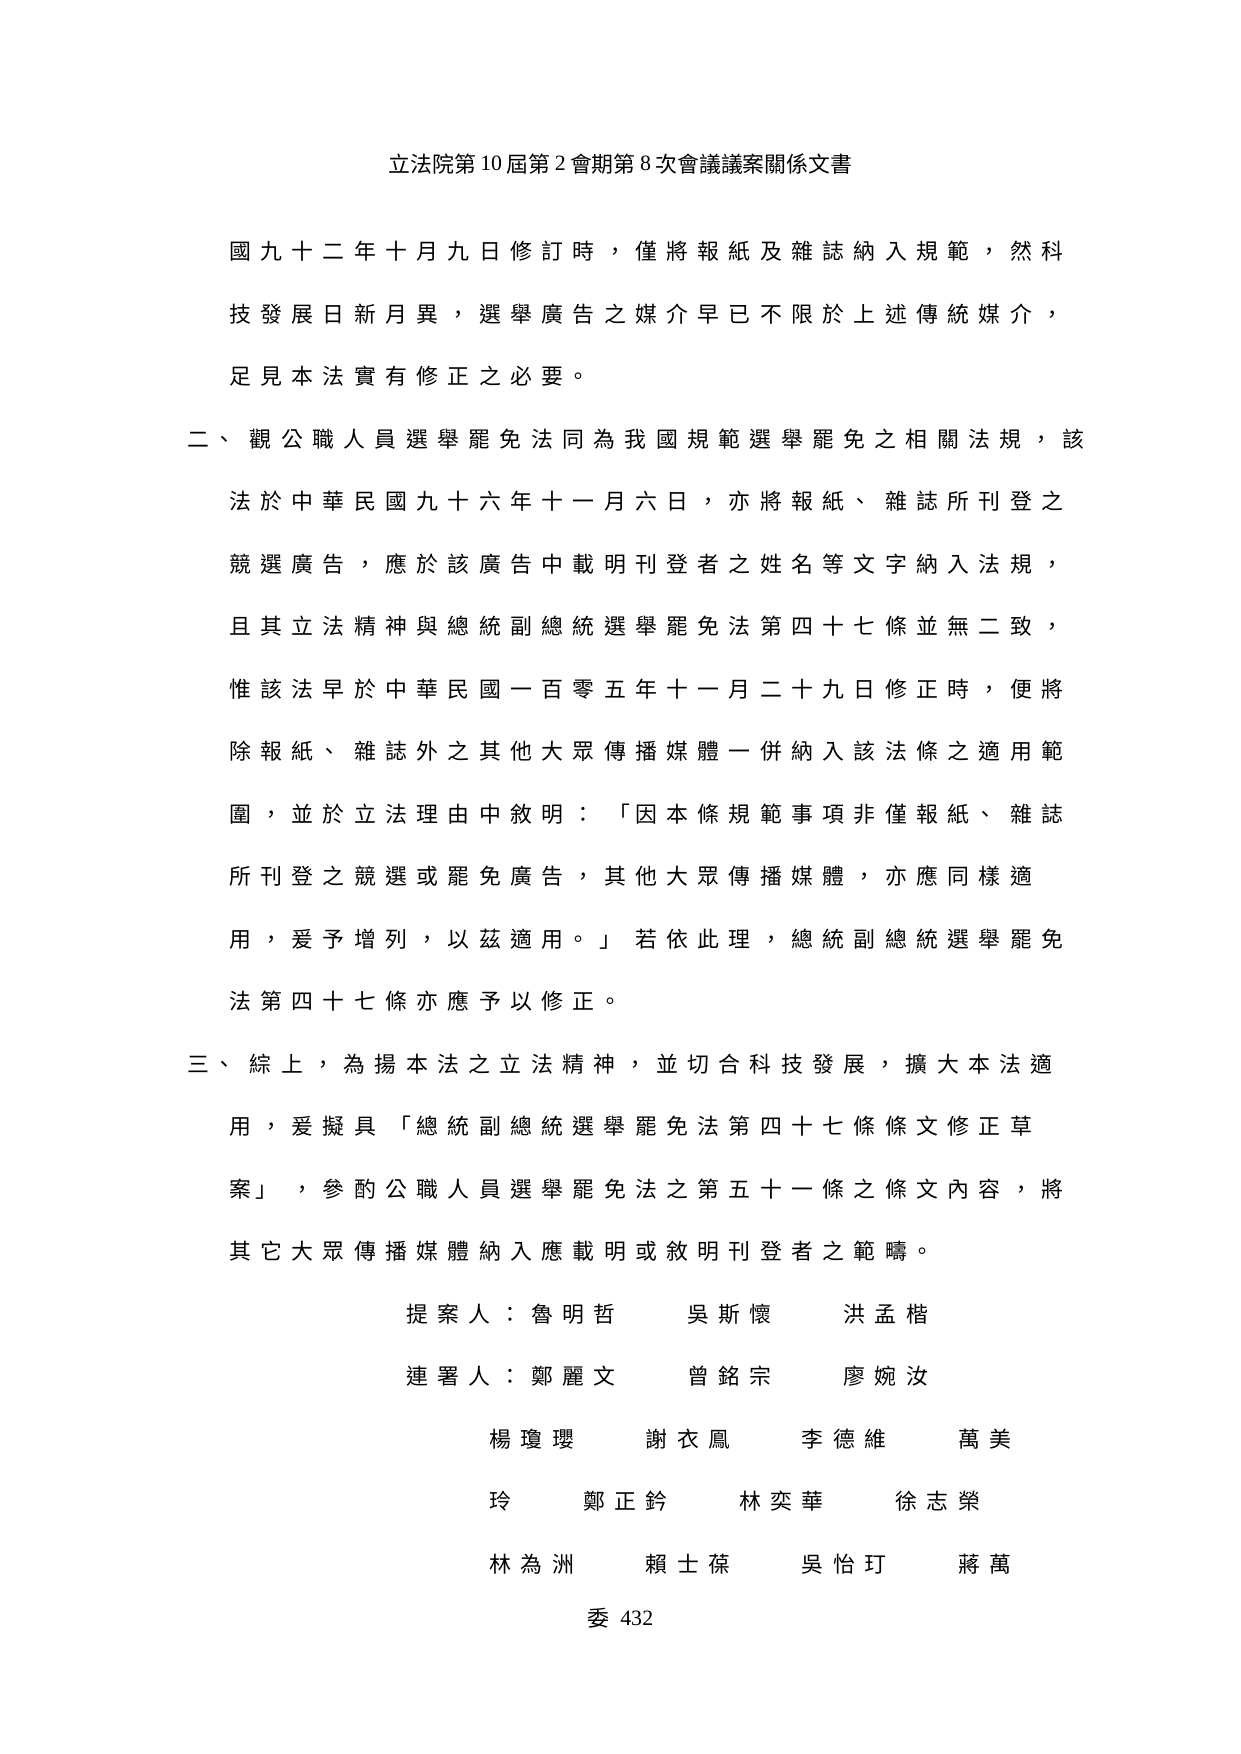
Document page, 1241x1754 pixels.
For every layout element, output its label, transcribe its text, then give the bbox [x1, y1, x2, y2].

text 國九十二年十月九日修訂時，僅將報紙及雜誌納入規範，然科技發展日新月異，選舉廣告之媒介早已不限於上述傳統媒介，足見本法實有修正之必要。 [173, 219, 1089, 406]
text 連署人：鄭麗文 曾銘宗 廖婉汝 楊瓊瓔 謝衣鳯 李德維 萬美玲 鄭正鈐 林奕華 徐志榮 林為洲 賴士葆 吳怡玎 蔣萬 [393, 1344, 1023, 1594]
text 三、綜上，為揚本法之立法精神，並切合科技發展，擴大本法適用，爰擬具「總統副總統選舉罷免法第四十七條條文修正草案」，參酌公職人員選舉罷免法之第五十一條之條文內容，將其它大眾傳播媒體納入應載明或敘明刊登者之範疇。 [173, 1031, 1089, 1281]
text 提案人：魯明哲 吳斯懷 洪孟楷 [393, 1281, 1023, 1344]
text 二、觀公職人員選舉罷免法同為我國規範選舉罷免之相關法規，該法於中華民國九十六年十一月六日，亦將報紙、雜誌所刊登之競選廣告，應於該廣告中載明刊登者之姓名等文字納入法規，且其立法精神與總統副總統選舉罷免法第四十七條並無二致，惟該法早於中華民國一百零五年十一月二十九日修正時，便將除報紙、雜誌外之其他大眾傳播媒體一併納入該法條之適用範圍，並於立法理由中敘明：「因本條規範事項非僅報紙、雜誌所刊登之競選或罷免廣告，其他大眾傳播媒體，亦應同樣適用，爰予增列，以茲適用。」若依此理，總統副總統選舉罷免法第四十七條亦應予以修正。 [173, 406, 1089, 1031]
